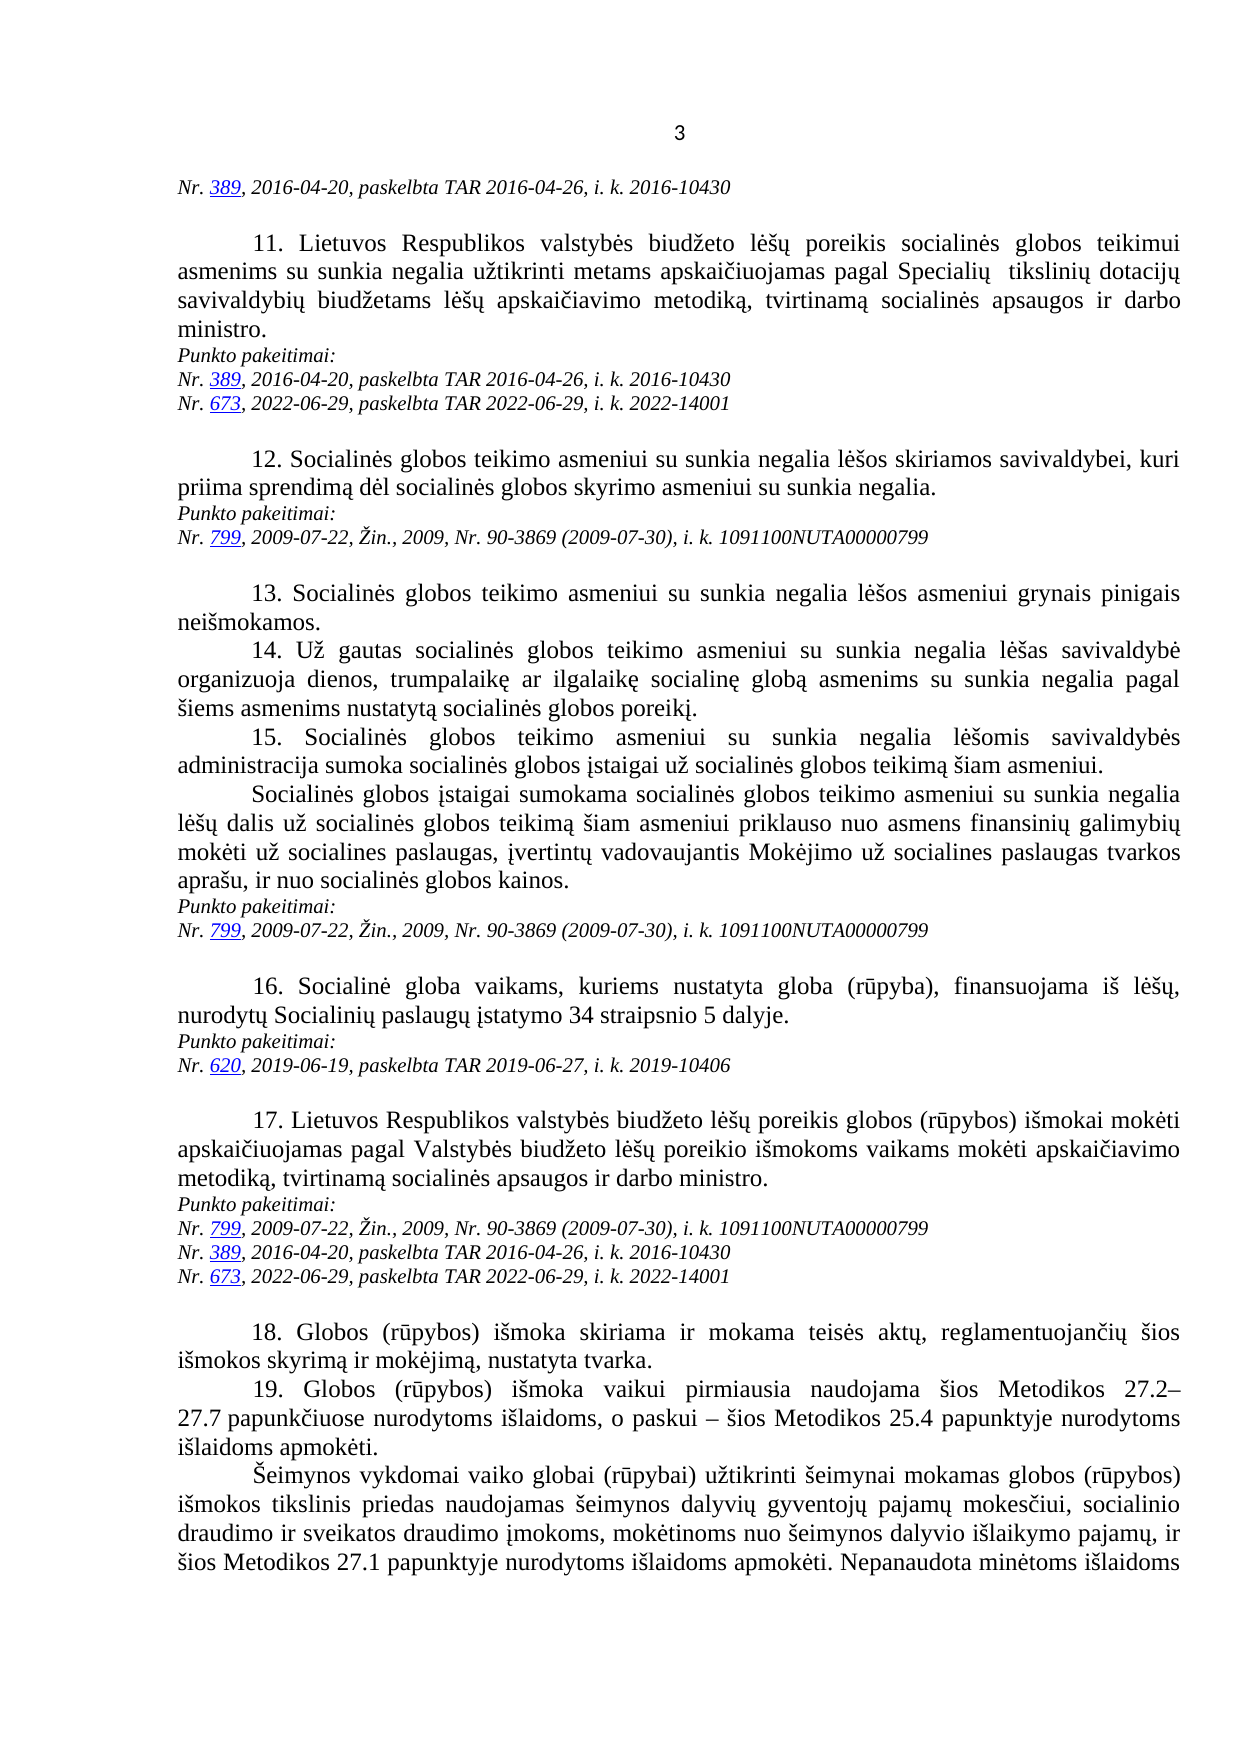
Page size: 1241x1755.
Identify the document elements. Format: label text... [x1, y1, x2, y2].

text Nr. 799, 2009-07-22, Žin., 2009, Nr. 90-3869 (2009-07-30), i. k. 1091100NUTA00000799 [177, 1216, 1181, 1240]
text Nr. 799, 2009-07-22, Žin., 2009, Nr. 90-3869 (2009-07-30), i. k. 1091100NUTA00000799 [177, 918, 1181, 942]
text Punkto pakeitimai: [177, 343, 1181, 367]
text Punkto pakeitimai: [177, 1192, 1181, 1216]
text Socialinės globos įstaigai sumokama socialinės globos teikimo asmeniui su sunkia negalia lėšų dalis už socialinės globos teikimą šiam asmeniui priklauso nuo asmens finansinių galimybių mokėti už socialines paslaugas, įvertintų vadovaujantis Mokėjimo už socialines paslaugas tvarkos aprašu, ir nuo socialinės globos kainos. [177, 779, 1181, 894]
text 17. Lietuvos Respublikos valstybės biudžeto lėšų poreikis globos (rūpybos) išmokai mokėti apskaičiuojamas pagal Valstybės biudžeto lėšų poreikio išmokoms vaikams mokėti apskaičiavimo metodiką, tvirtinamą socialinės apsaugos ir darbo ministro. [177, 1106, 1181, 1192]
text Nr. 620, 2019-06-19, paskelbta TAR 2019-06-27, i. k. 2019-10406 [177, 1053, 1181, 1077]
text 16. Socialinė globa vaikams, kuriems nustatyta globa (rūpyba), finansuojama iš lėšų, nurodytų Socialinių paslaugų įstatymo 34 straipsnio 5 dalyje. [177, 971, 1181, 1029]
text 14. Už gautas socialinės globos teikimo asmeniui su sunkia negalia lėšas savivaldybė organizuoja dienos, trumpalaikę ar ilgalaikę socialinę globą asmenims su sunkia negalia pagal šiems asmenims nustatytą socialinės globos poreikį. [177, 636, 1181, 722]
text 18. Globos (rūpybos) išmoka skiriama ir mokama teisės aktų, reglamentuojančių šios išmokos skyrimą ir mokėjimą, nustatyta tvarka. [177, 1317, 1181, 1374]
text Punkto pakeitimai: [177, 501, 1181, 525]
text 15. Socialinės globos teikimo asmeniui su sunkia negalia lėšomis savivaldybės administracija sumoka socialinės globos įstaigai už socialinės globos teikimą šiam asmeniui. [177, 722, 1181, 779]
text 13. Socialinės globos teikimo asmeniui su sunkia negalia lėšos asmeniui grynais pinigais neišmokamos. [177, 578, 1181, 636]
text Nr. 389, 2016-04-20, paskelbta TAR 2016-04-26, i. k. 2016-10430 [177, 175, 1181, 199]
text Šeimynos vykdomai vaiko globai (rūpybai) užtikrinti šeimynai mokamas globos (rūpybos) išmokos tikslinis priedas naudojamas šeimynos dalyvių gyventojų pajamų mokesčiui, socialinio draudimo ir sveikatos draudimo įmokoms, mokėtinoms nuo šeimynos dalyvio išlaikymo pajamų, ir šios Metodikos 27.1 papunktyje nurodytoms išlaidoms apmokėti. Nepanaudota minėtoms išlaidoms [177, 1461, 1181, 1576]
text Punkto pakeitimai: [177, 894, 1181, 918]
text 11. Lietuvos Respublikos valstybės biudžeto lėšų poreikis socialinės globos teikimui asmenims su sunkia negalia užtikrinti metams apskaičiuojamas pagal Specialių tikslinių dotacijų savivaldybių biudžetams lėšų apskaičiavimo metodiką, tvirtinamą socialinės apsaugos ir darbo ministro. [177, 228, 1181, 343]
text 12. Socialinės globos teikimo asmeniui su sunkia negalia lėšos skiriamos savivaldybei, kuri priima sprendimą dėl socialinės globos skyrimo asmeniui su sunkia negalia. [177, 444, 1181, 501]
text Nr. 673, 2022-06-29, paskelbta TAR 2022-06-29, i. k. 2022-14001 [177, 1264, 1181, 1288]
text Nr. 673, 2022-06-29, paskelbta TAR 2022-06-29, i. k. 2022-14001 [177, 391, 1181, 415]
text 19. Globos (rūpybos) išmoka vaikui pirmiausia naudojama šios Metodikos 27.2–27.7 papunkčiuose nurodytoms išlaidoms, o paskui – šios Metodikos 25.4 papunktyje nurodytoms išlaidoms apmokėti. [177, 1374, 1181, 1461]
text Nr. 389, 2016-04-20, paskelbta TAR 2016-04-26, i. k. 2016-10430 [177, 1240, 1181, 1264]
text Nr. 799, 2009-07-22, Žin., 2009, Nr. 90-3869 (2009-07-30), i. k. 1091100NUTA00000799 [177, 525, 1181, 549]
text Nr. 389, 2016-04-20, paskelbta TAR 2016-04-26, i. k. 2016-10430 [177, 367, 1181, 391]
text Punkto pakeitimai: [177, 1029, 1181, 1053]
